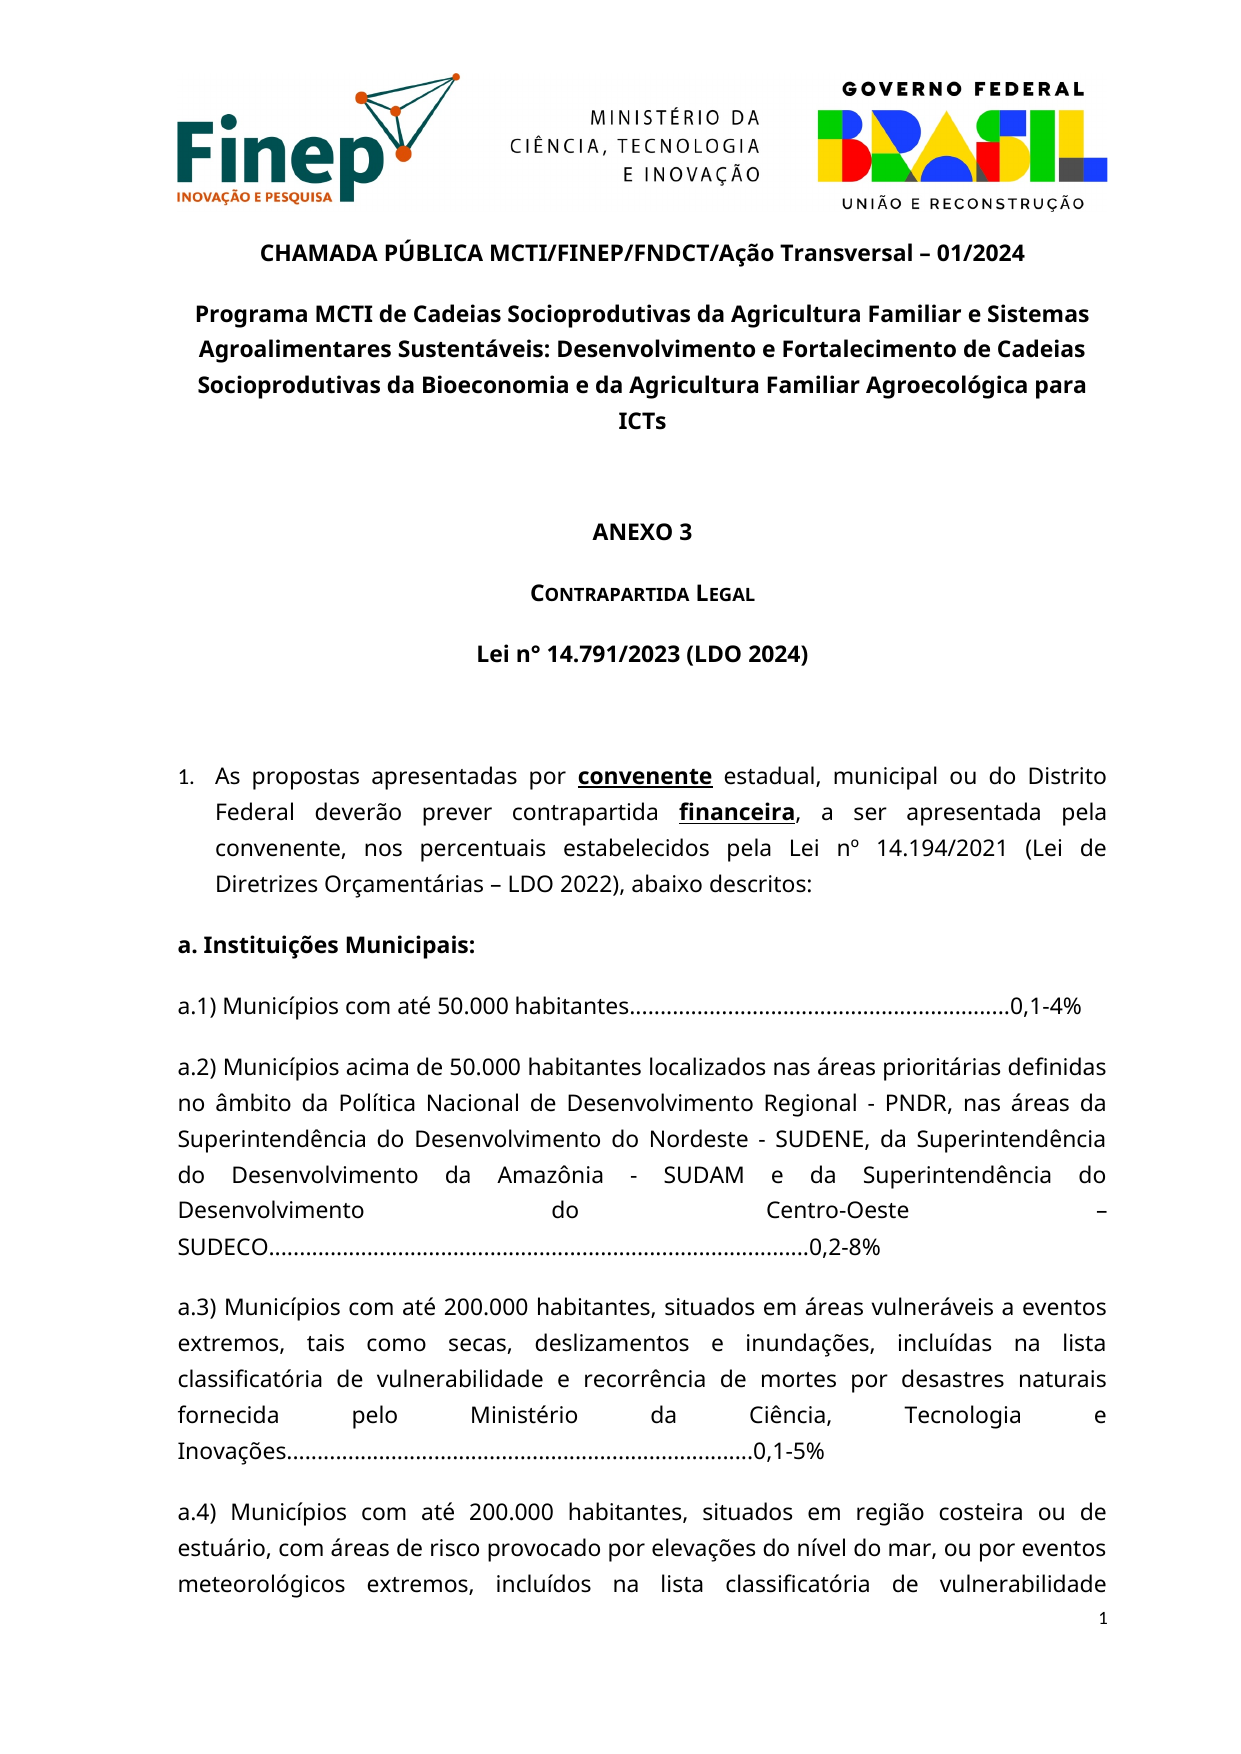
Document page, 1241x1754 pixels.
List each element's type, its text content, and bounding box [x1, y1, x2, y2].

text ANEXO 3 [177, 516, 1107, 548]
text Lei n° 14.791/2023 (LDO 2024) [177, 638, 1107, 669]
text a.4) Municípios com até 200.000 habitantes, situados em região costeira ou de estuário, com áreas de risco provocado por elevações do nível do mar, ou por eventos meteorológicos extremos, incluídos na lista classificatória de vulnerabilidade [177, 1496, 1107, 1599]
text Programa MCTI de Cadeias Socioprodutivas da Agricultura Familiar e Sistemas Agroalimentares Sustentáveis: Desenvolvimento e Fortalecimento de Cadeias Socioprodutivas da Bioeconomia e da Agricultura Familiar Agroecológica para ICTs [177, 297, 1107, 437]
text a.3) Municípios com até 200.000 habitantes, situados em áreas vulneráveis a eventos extremos, tais como secas, deslizamentos e inundações, incluídas na lista classificatória de vulnerabilidade e recorrência de mortes por desastres naturais fornecida pelo Ministério da Ciência, Tecnologia e Inovações............................................................................0,1-5% [177, 1291, 1107, 1466]
text a.2) Municípios acima de 50.000 habitantes localizados nas áreas prioritárias definidas no âmbito da Política Nacional de Desenvolvimento Regional - PNDR, nas áreas da Superintendência do Desenvolvimento do Nordeste - SUDENE, da Superintendência do Desenvolvimento da Amazônia - SUDAM e da Superintendência do Desenvolvimento do Centro-Oeste – SUDECO........................................................................................0,2-8% [177, 1051, 1107, 1262]
text Contrapartida Legal [177, 577, 1107, 608]
list As propostas apresentadas por convenente estadual, municipal ou do Distrito Federal deverão prever contrapartida financeira, a ser apresentada pela convenente, nos percentuais estabelecidos pela Lei nº 14.194/2021 (Lei de Diretrizes Orçamentárias – LDO 2022), abaixo descritos: [177, 760, 1107, 899]
text CHAMADA PÚBLICA MCTI/FINEP/FNDCT/Ação Transversal – 01/2024 [177, 237, 1107, 268]
text a. Instituições Municipais: [177, 929, 1107, 960]
text a.1) Municípios com até 50.000 habitantes..............................................................0,1-4% [177, 990, 1107, 1021]
